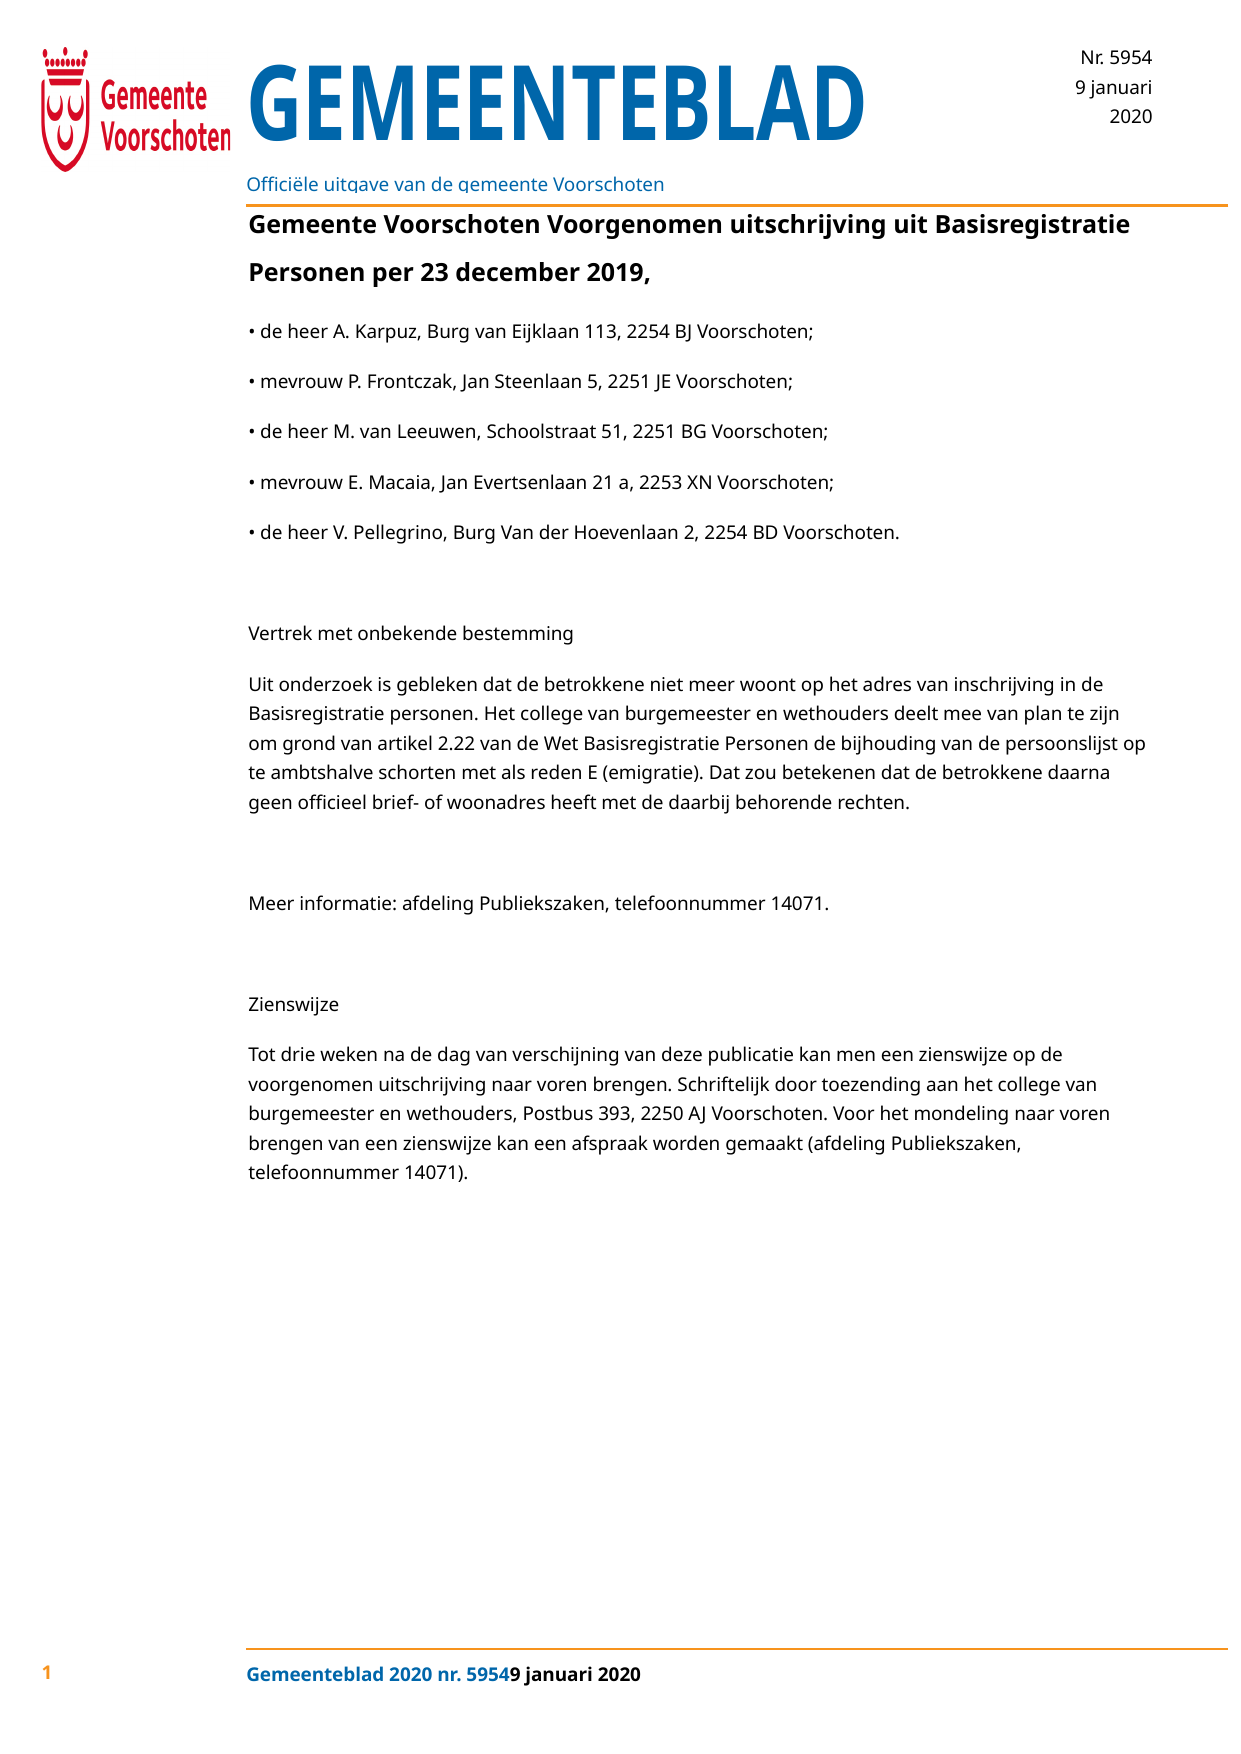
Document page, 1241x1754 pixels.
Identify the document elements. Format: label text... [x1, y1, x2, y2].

text Vertrek met onbekende bestemming [248, 620, 1152, 646]
text • mevrouw E. Macaia, Jan Evertsenlaan 21 a, 2253 XN Voorschoten; [248, 469, 1152, 495]
text • de heer V. Pellegrino, Burg Van der Hoevenlaan 2, 2254 BD Voorschoten. [248, 519, 1152, 545]
text Gemeente Voorschoten Voorgenomen uitschrijving uit Basisregistratie Personen per 23 december 2019, [248, 207, 1152, 288]
text • mevrouw P. Frontczak, Jan Steenlaan 5, 2251 JE Voorschoten; [248, 368, 1152, 394]
text • de heer A. Karpuz, Burg van Eijklaan 113, 2254 BJ Voorschoten; [248, 318, 1152, 344]
text Zienswijze [248, 991, 1152, 1017]
text Tot drie weken na de dag van verschijning van deze publicatie kan men een zienswijze op de voorgenomen uitschrijving naar voren brengen. Schriftelijk door toezending aan het college van burgemeester en wethouders, Postbus 393, 2250 AJ Voorschoten. Voor het mondeling naar voren brengen van een zienswijze kan een afspraak worden gemaakt (afdeling Publiekszaken, telefoonnummer 14071). [248, 1041, 1152, 1185]
text Meer informatie: afdeling Publiekszaken, telefoonnummer 14071. [248, 890, 1152, 916]
text Uit onderzoek is gebleken dat de betrokkene niet meer woont op het adres van inschrijving in de Basisregistratie personen. Het college van burgemeester en wethouders deelt mee van plan te zijn om grond van artikel 2.22 van de Wet Basisregistratie Personen de bijhouding van de persoonslijst op te ambtshalve schorten met als reden E (emigratie). Dat zou betekenen dat de betrokkene daarna geen officieel brief- of woonadres heeft met de daarbij behorende rechten. [248, 671, 1152, 815]
picture [41, 47, 231, 172]
text • de heer M. van Leeuwen, Schoolstraat 51, 2251 BG Voorschoten; [248, 419, 1152, 444]
